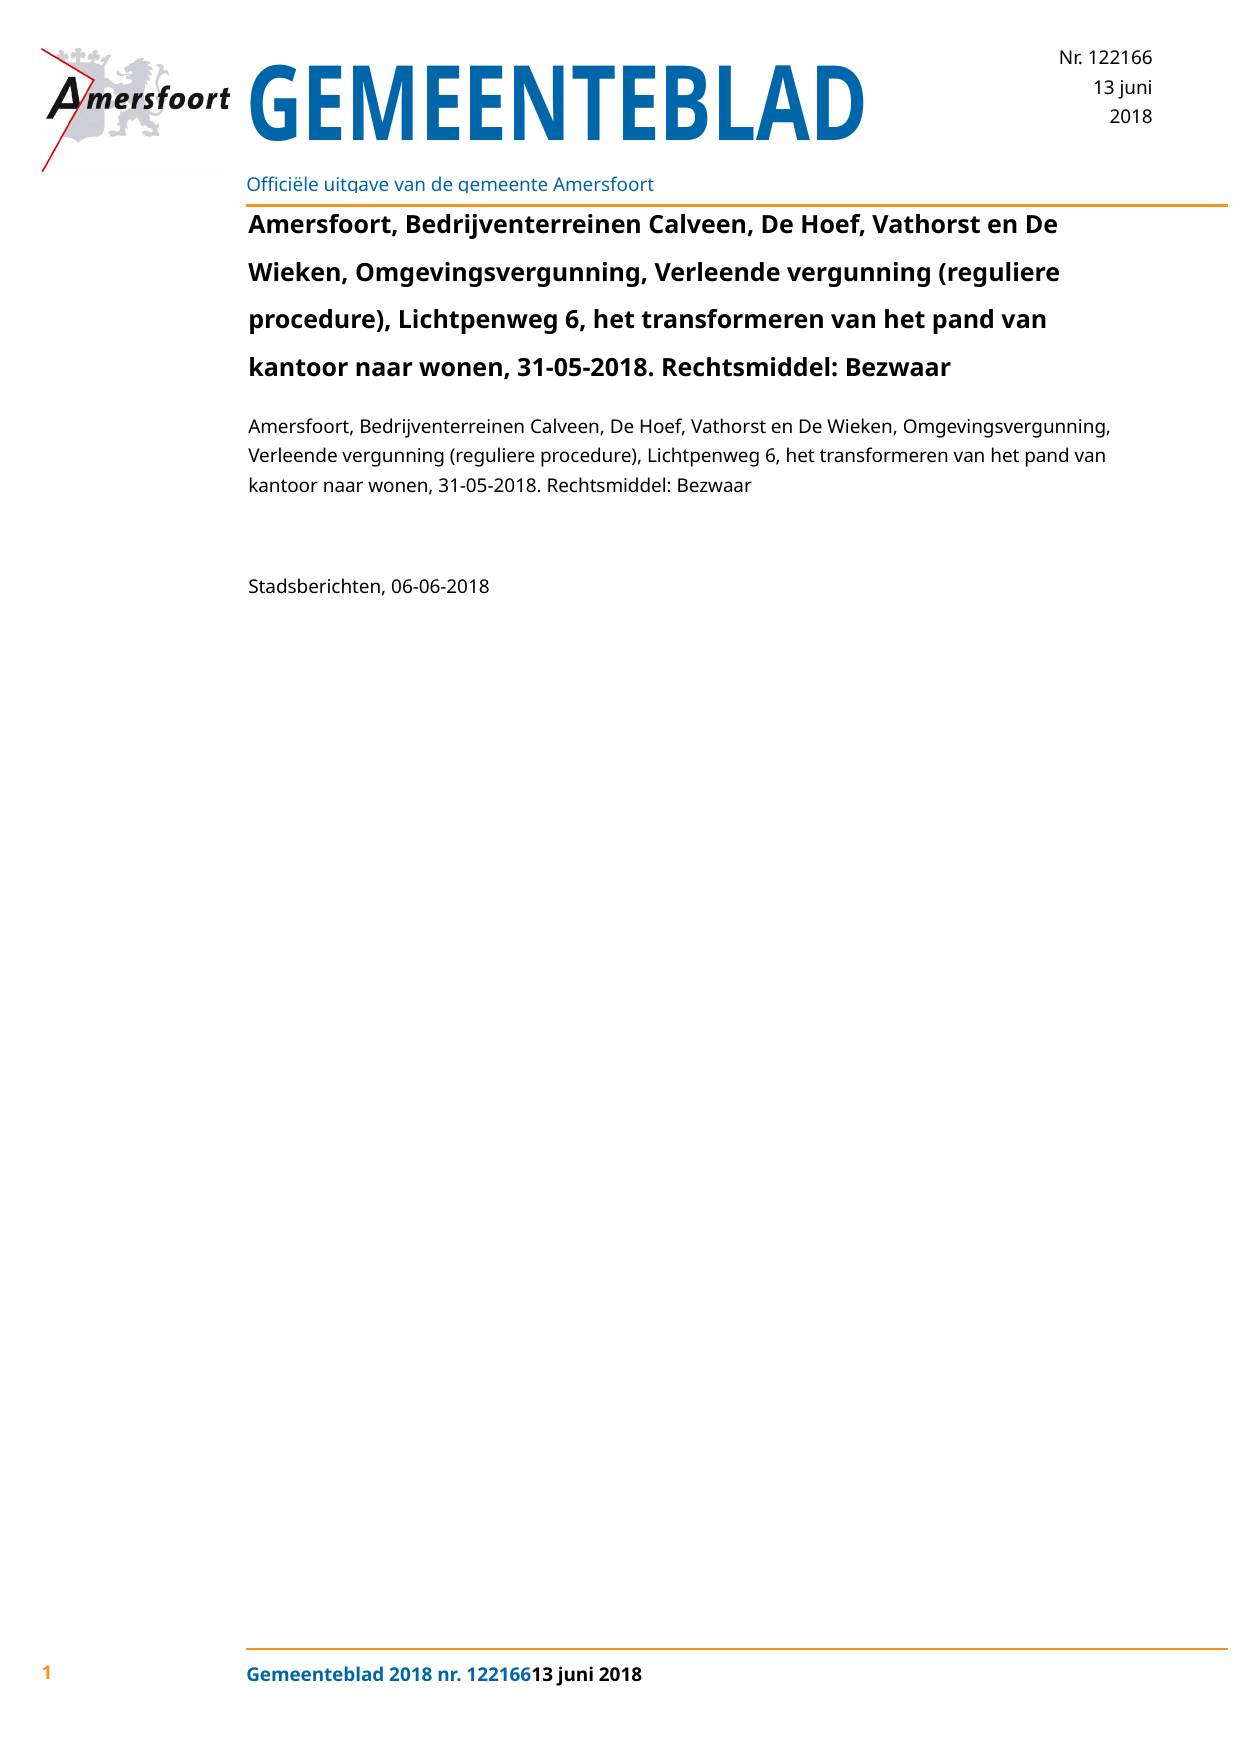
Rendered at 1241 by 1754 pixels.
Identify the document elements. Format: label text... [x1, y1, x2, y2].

text Stadsberichten, 06-06-2018 [248, 573, 1152, 599]
text Amersfoort, Bedrijventerreinen Calveen, De Hoef, Vathorst en De Wieken, Omgevingsvergunning, Verleende vergunning (reguliere procedure), Lichtpenweg 6, het transformeren van het pand van kantoor naar wonen, 31-05-2018. Rechtsmiddel: Bezwaar [248, 207, 1152, 384]
picture [41, 47, 231, 172]
text Amersfoort, Bedrijventerreinen Calveen, De Hoef, Vathorst en De Wieken, Omgevingsvergunning, Verleende vergunning (reguliere procedure), Lichtpenweg 6, het transformeren van het pand van kantoor naar wonen, 31-05-2018. Rechtsmiddel: Bezwaar [248, 413, 1152, 498]
